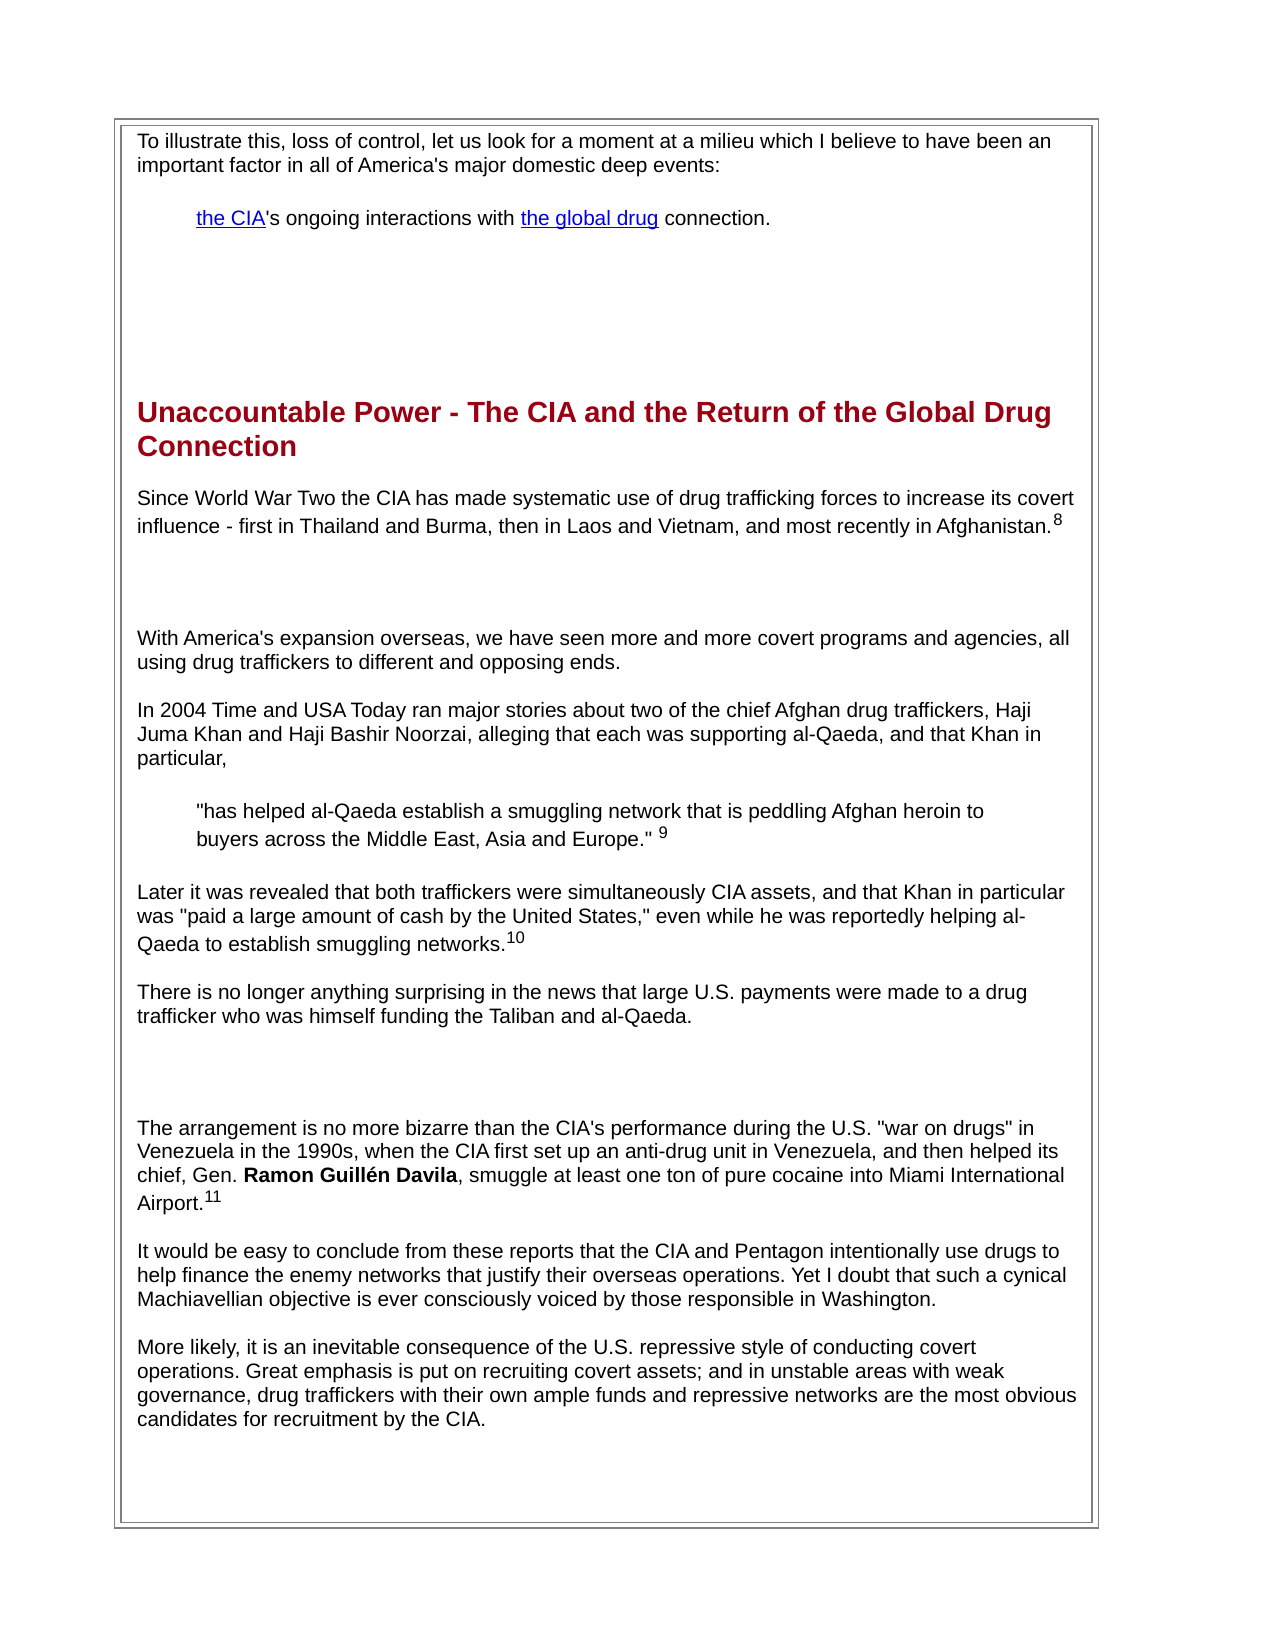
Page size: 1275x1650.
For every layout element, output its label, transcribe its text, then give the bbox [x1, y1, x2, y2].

table_header To illustrate this, loss of control, let us look for a moment at a milieu which I believe to have been an important factor in all of America's major domestic deep events: the CIA's ongoing interactions with the global drug connection. Unaccountable Power - The CIA and the Return of the Global Drug Connection Since World War Two the CIA has made systematic use of drug trafficking forces to increase its covert influence - first in Thailand and Burma, then in Laos and Vietnam, and most recently in Afghanistan.8 With America's expansion overseas, we have seen more and more covert programs and agencies, all using drug traffickers to different and opposing ends. In 2004 Time and USA Today ran major stories about two of the chief Afghan drug traffickers, Haji Juma Khan and Haji Bashir Noorzai, alleging that each was supporting al-Qaeda, and that Khan in particular, "has helped al-Qaeda establish a smuggling network that is peddling Afghan heroin to buyers across the Middle East, Asia and Europe." 9 Later it was revealed that both traffickers were simultaneously CIA assets, and that Khan in particular was "paid a large amount of cash by the United States," even while he was reportedly helping al-Qaeda to establish smuggling networks.10 There is no longer anything surprising in the news that large U.S. payments were made to a drug trafficker who was himself funding the Taliban and al-Qaeda. The arrangement is no more bizarre than the CIA's performance during the U.S. "war on drugs" in Venezuela in the 1990s, when the CIA first set up an anti-drug unit in Venezuela, and then helped its chief, Gen. Ramon Guillén Davila, smuggle at least one ton of pure cocaine into Miami International Airport.11 It would be easy to conclude from these reports that the CIA and Pentagon intentionally use drugs to help finance the enemy networks that justify their overseas operations. Yet I doubt that such a cynical Machiavellian objective is ever consciously voiced by those responsible in Washington. More likely, it is an inevitable consequence of the U.S. repressive style of conducting covert operations. Great emphasis is put on recruiting covert assets; and in unstable areas with weak governance, drug traffickers with their own ample funds and repressive networks are the most obvious candidates for recruitment by the CIA. [118, 120, 1094, 1522]
